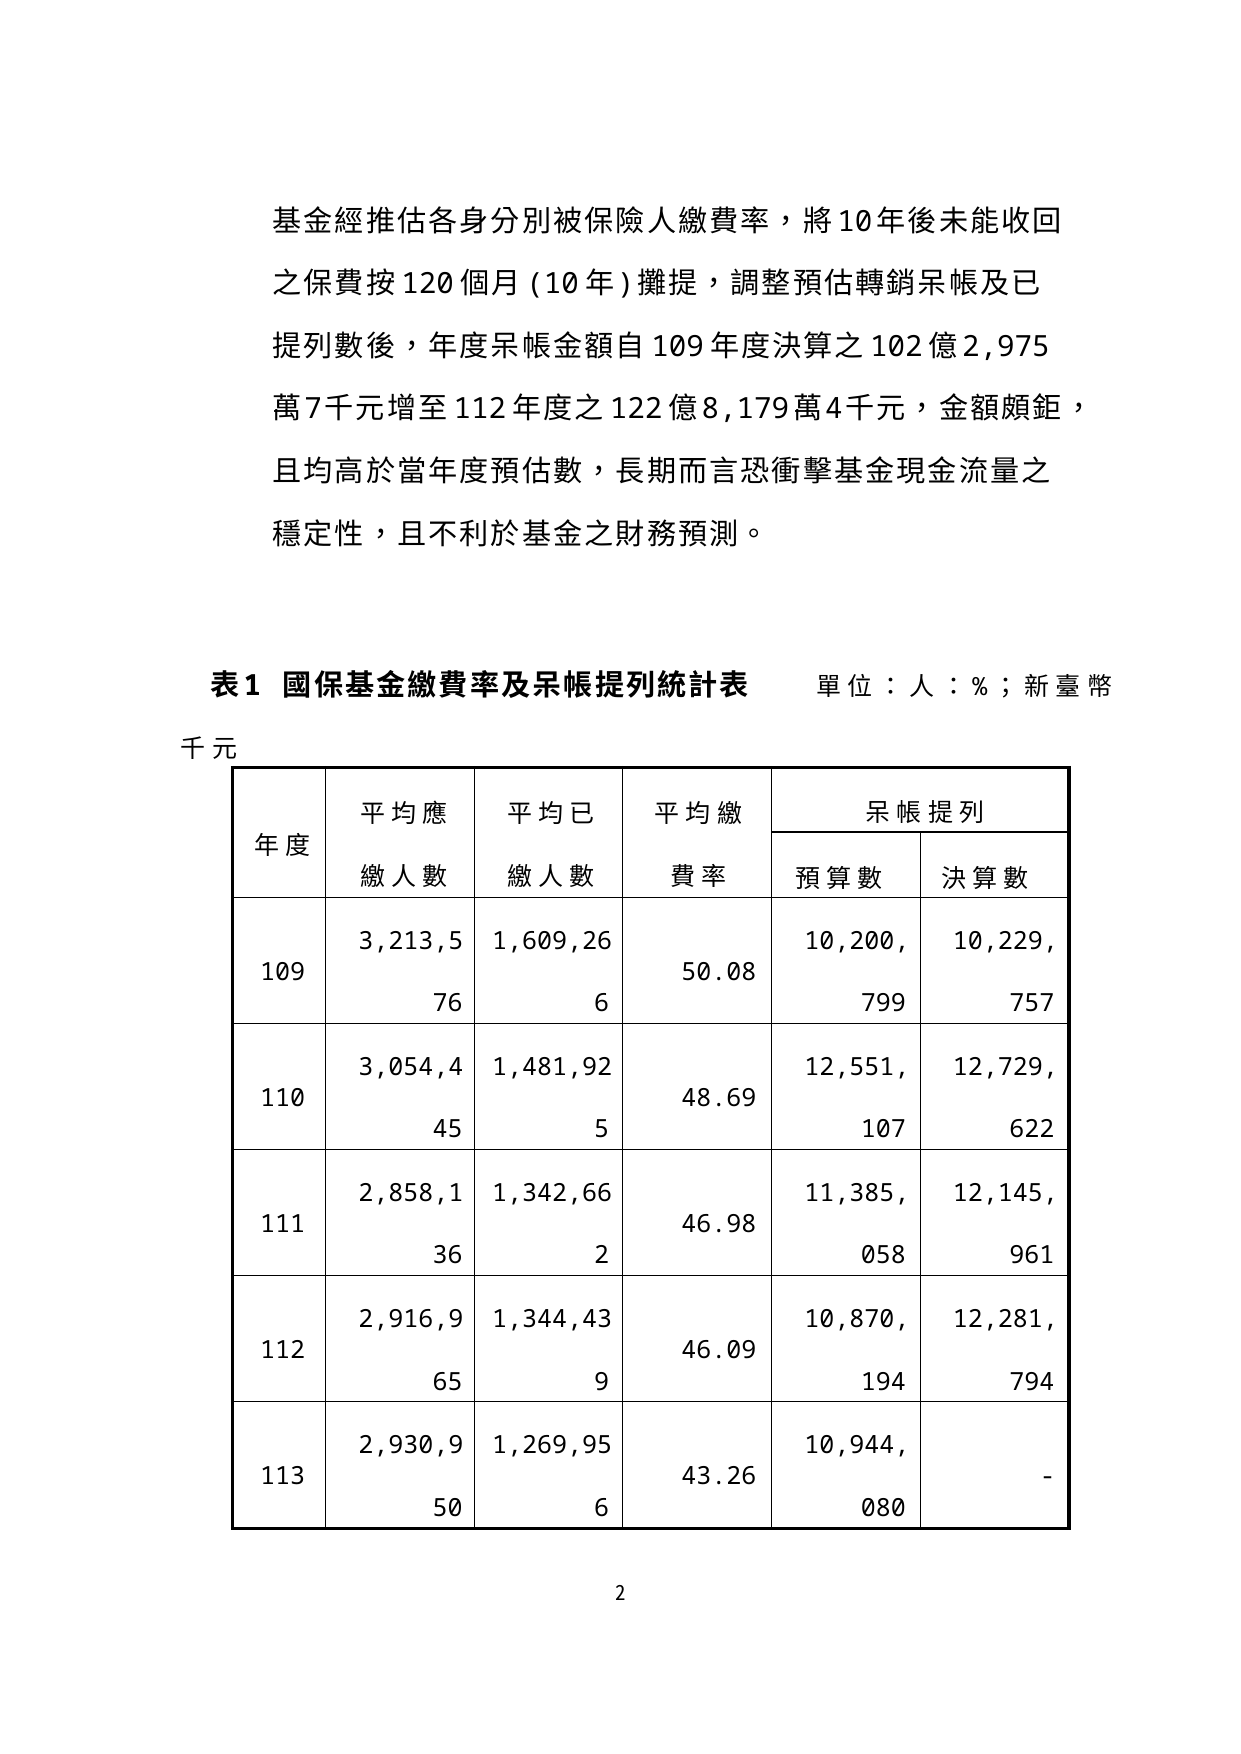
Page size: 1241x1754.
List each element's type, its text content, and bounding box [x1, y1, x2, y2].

table_cell 46.98 [623, 1150, 771, 1275]
table_cell 1,344,439 [475, 1276, 622, 1401]
table_header 平均繳費率 [623, 769, 771, 897]
table_cell 110 [234, 1024, 325, 1149]
table_header 平均已 繳人數 [475, 769, 622, 897]
table_cell 113 [234, 1402, 325, 1527]
table_cell 46.09 [623, 1276, 771, 1401]
table_header 呆帳提列 [772, 769, 1067, 831]
table_cell 2,858,136 [326, 1150, 474, 1275]
table_cell 43.26 [623, 1402, 771, 1527]
table_cell 111 [234, 1150, 325, 1275]
table_cell 10,944,080 [772, 1402, 920, 1527]
table_cell 決算數 [921, 833, 1067, 897]
table_cell 3,054,445 [326, 1024, 474, 1149]
table_cell 10,200,799 [772, 898, 920, 1023]
table_header 平均應 繳人數 [326, 769, 474, 897]
table_cell 109 [234, 898, 325, 1023]
table_cell 12,729,622 [921, 1024, 1067, 1149]
table_cell 3,213,576 [326, 898, 474, 1023]
table_cell 2,916,965 [326, 1276, 474, 1401]
table_cell 10,870,194 [772, 1276, 920, 1401]
text 依國保基金提供資料(詳表1)，109至112年度國保基金平均繳費率自50.08%逐年調降至46.09%，113年度截至6月底平均繳費率更進一步降至43.26%，雖因保費可補繳，致較早年度之平均繳費率較高，惟近5年平均繳費率自逾5成之50.08%滑落至略高於4成之43.26%，顯示被保險人確實有未能準時繳交及應補繳等欠費(其中亦包括因溢領或誤領保險給付卻未返還者)情形。基此，國保基金經推估各身分別被保險人繳費率，將10年後未能收回之保費按120個月(10年)攤提，調整預估轉銷呆帳及已提列數後，年度呆帳金額自109年度決算之102億2,975萬7千元增至112年度之122億8,179萬4千元，金額頗鉅，且均高於當年度預估數，長期而言恐衝擊基金現金流量之穩定性，且不利於基金之財務預測。 [266, 177, 1063, 552]
table_cell 預算數 [772, 833, 920, 897]
table_header 年度 [234, 769, 325, 897]
table_cell 1,269,956 [475, 1402, 622, 1527]
table_cell 1,609,266 [475, 898, 622, 1023]
table_cell 50.08 [623, 898, 771, 1023]
table_cell 12,551,107 [772, 1024, 920, 1149]
table_cell 1,481,925 [475, 1024, 622, 1149]
table_cell 12,281,794 [921, 1276, 1067, 1401]
table_cell 48.69 [623, 1024, 771, 1149]
table_cell 10,229,757 [921, 898, 1067, 1023]
table_cell 11,385,058 [772, 1150, 920, 1275]
table_cell 12,145,961 [921, 1150, 1067, 1275]
text 表1 國保基金繳費率及呆帳提列統計表 單位：人：%；新臺幣千元 [174, 641, 1122, 766]
table_cell 1,342,662 [475, 1150, 622, 1275]
table_cell 2,930,950 [326, 1402, 474, 1527]
table_cell 112 [234, 1276, 325, 1401]
table_cell - [921, 1402, 1067, 1527]
